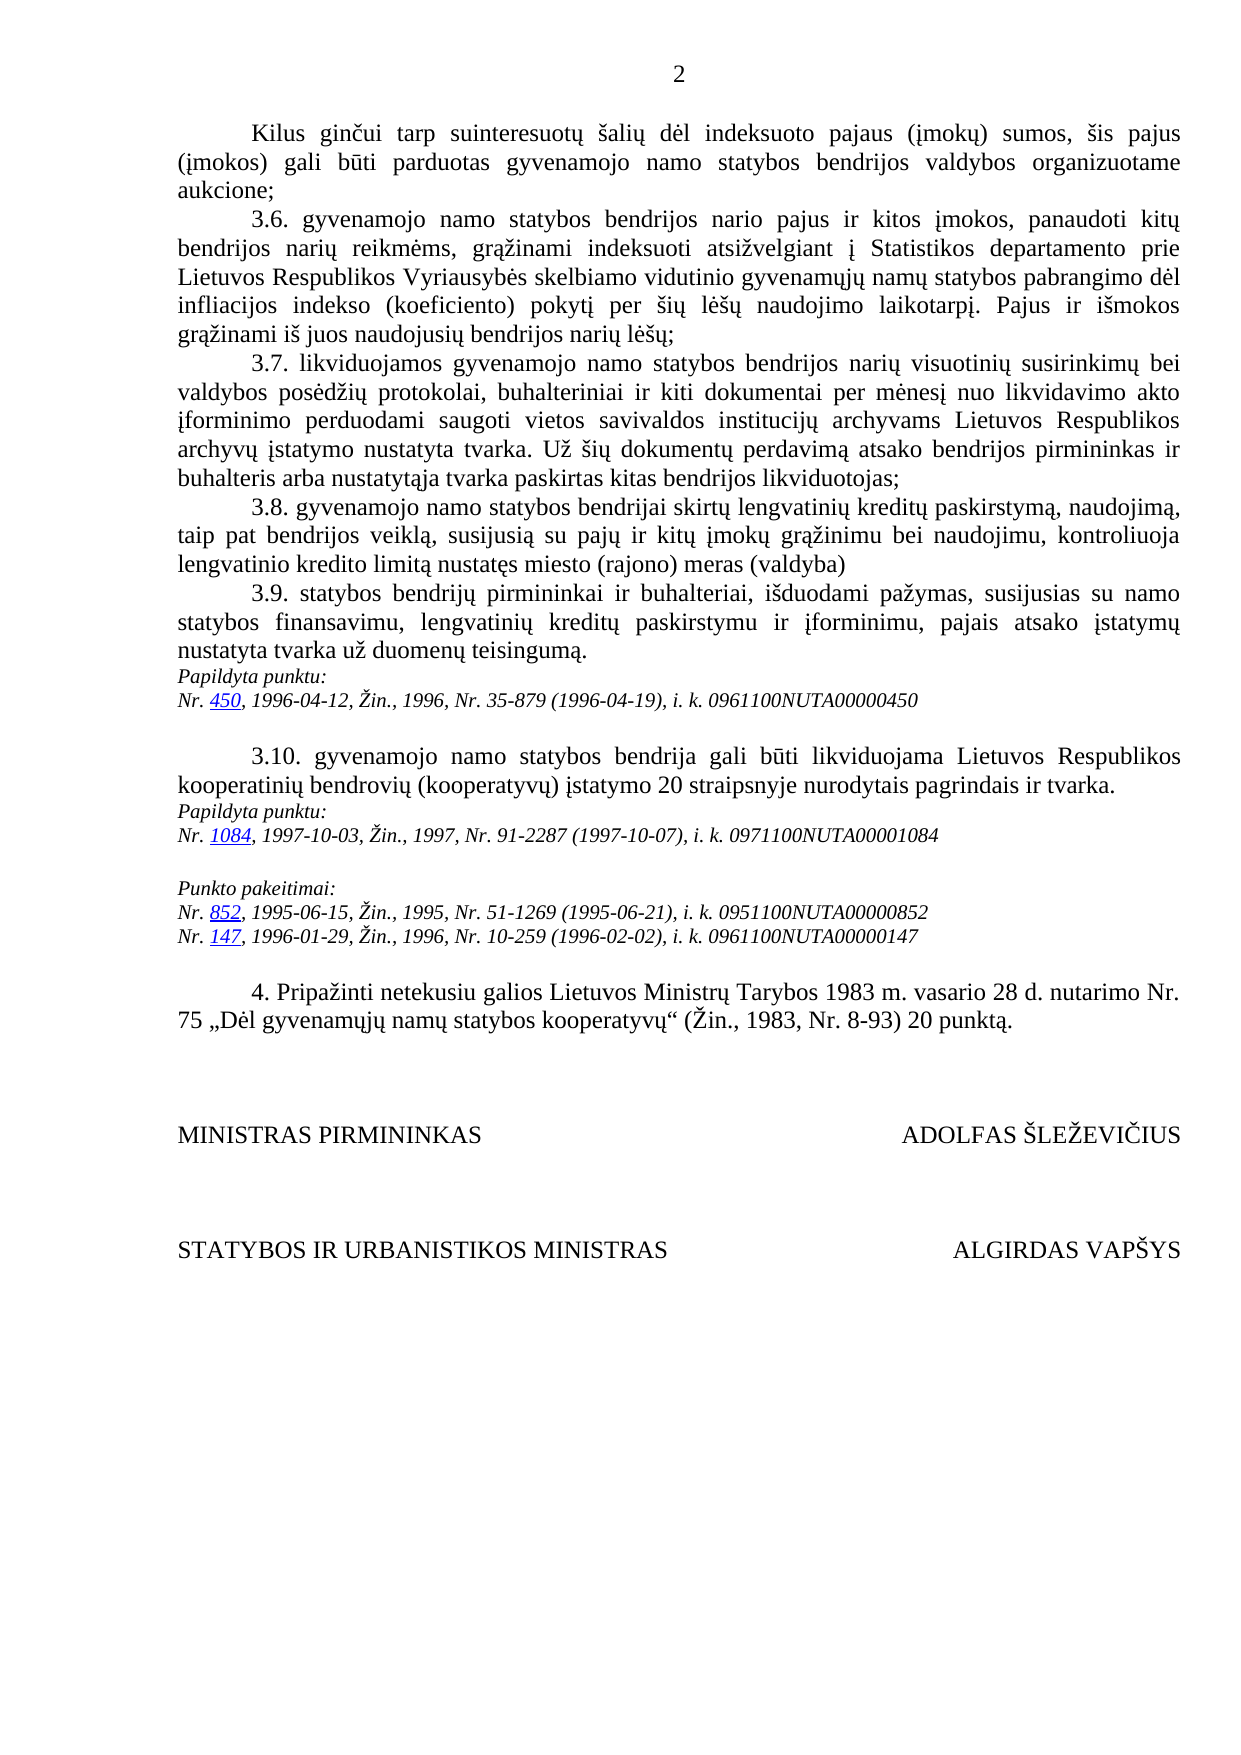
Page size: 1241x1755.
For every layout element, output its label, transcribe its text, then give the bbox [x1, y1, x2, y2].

text Nr. 147, 1996-01-29, Žin., 1996, Nr. 10-259 (1996-02-02), i. k. 0961100NUTA00000147 [177, 924, 1181, 948]
text Papildyta punktu: [177, 799, 1181, 823]
text Papildyta punktu: [177, 664, 1181, 688]
text Nr. 450, 1996-04-12, Žin., 1996, Nr. 35-879 (1996-04-19), i. k. 0961100NUTA00000450 [177, 688, 1181, 712]
text 3.9. statybos bendrijų pirmininkai ir buhalteriai, išduodami pažymas, susijusias su namo statybos finansavimu, lengvatinių kreditų paskirstymu ir įforminimu, pajais atsako įstatymų nustatyta tvarka už duomenų teisingumą. [177, 578, 1181, 664]
text STATYBOS IR URBANISTIKOS MINISTRAS ALGIRDAS VAPŠYS [177, 1235, 1181, 1264]
text 3.10. gyvenamojo namo statybos bendrija gali būti likviduojama Lietuvos Respublikos kooperatinių bendrovių (kooperatyvų) įstatymo 20 straipsnyje nurodytais pagrindais ir tvarka. [177, 741, 1181, 799]
text Punkto pakeitimai: [177, 876, 1181, 900]
text 3.7. likviduojamos gyvenamojo namo statybos bendrijos narių visuotinių susirinkimų bei valdybos posėdžių protokolai, buhalteriniai ir kiti dokumentai per mėnesį nuo likvidavimo akto įforminimo perduodami saugoti vietos savivaldos institucijų archyvams Lietuvos Respublikos archyvų įstatymo nustatyta tvarka. Už šių dokumentų perdavimą atsako bendrijos pirmininkas ir buhalteris arba nustatytąja tvarka paskirtas kitas bendrijos likviduotojas; [177, 348, 1181, 492]
text 4. Pripažinti netekusiu galios Lietuvos Ministrų Tarybos 1983 m. vasario 28 d. nutarimo Nr. 75 „Dėl gyvenamųjų namų statybos kooperatyvų“ (Žin., 1983, Nr. 8-93) 20 punktą. [177, 977, 1181, 1034]
text Kilus ginčui tarp suinteresuotų šalių dėl indeksuoto pajaus (įmokų) sumos, šis pajus (įmokos) gali būti parduotas gyvenamojo namo statybos bendrijos valdybos organizuotame aukcione; [177, 118, 1181, 204]
text 3.6. gyvenamojo namo statybos bendrijos nario pajus ir kitos įmokos, panaudoti kitų bendrijos narių reikmėms, grąžinami indeksuoti atsižvelgiant į Statistikos departamento prie Lietuvos Respublikos Vyriausybės skelbiamo vidutinio gyvenamųjų namų statybos pabrangimo dėl infliacijos indekso (koeficiento) pokytį per šių lėšų naudojimo laikotarpį. Pajus ir išmokos grąžinami iš juos naudojusių bendrijos narių lėšų; [177, 204, 1181, 348]
text Nr. 1084, 1997-10-03, Žin., 1997, Nr. 91-2287 (1997-10-07), i. k. 0971100NUTA00001084 [177, 823, 1181, 847]
text 3.8. gyvenamojo namo statybos bendrijai skirtų lengvatinių kreditų paskirstymą, naudojimą, taip pat bendrijos veiklą, susijusią su pajų ir kitų įmokų grąžinimu bei naudojimu, kontroliuoja lengvatinio kredito limitą nustatęs miesto (rajono) meras (valdyba) [177, 492, 1181, 578]
text Nr. 852, 1995-06-15, Žin., 1995, Nr. 51-1269 (1995-06-21), i. k. 0951100NUTA00000852 [177, 900, 1181, 924]
text MINISTRAS PIRMININKAS ADOLFAS ŠLEŽEVIČIUS [177, 1120, 1181, 1149]
